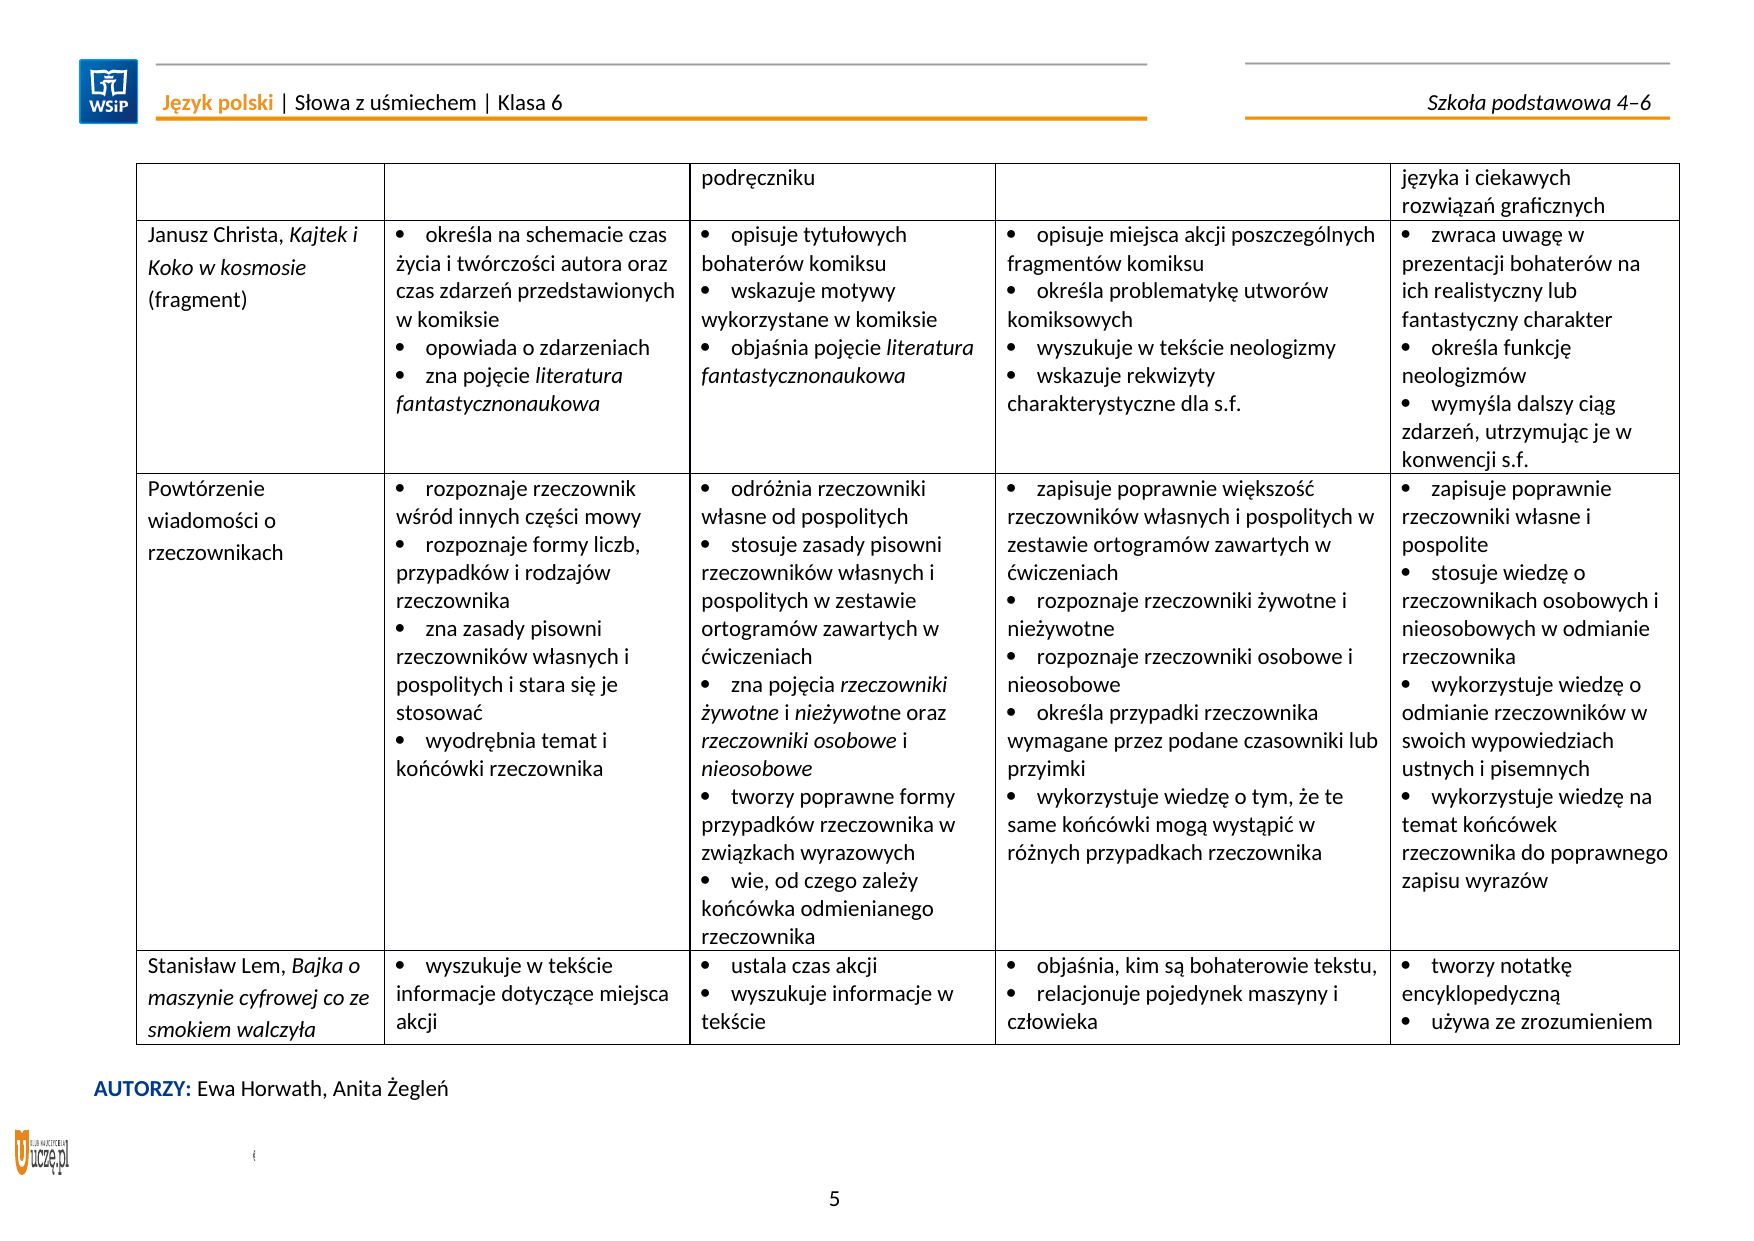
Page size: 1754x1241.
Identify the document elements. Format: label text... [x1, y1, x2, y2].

table_cell tworzy notatkę encyklopedyczną używa ze zrozumieniem słowa absurd formułuje przesłanie utworu [1391, 951, 1679, 1044]
table_cell [137, 164, 384, 219]
table_cell [996, 164, 1390, 219]
table_cell [385, 164, 689, 219]
table_cell ustala czas akcji wyszukuje informacje w tekście wskazuje elementy komizmu w utworze wymienia większość cech klasycznej baśni [691, 951, 995, 1044]
picture [0, 6, 1671, 145]
table_cell określa na schemacie czas życia i twórczości autora oraz czas zdarzeń przedstawionych w komiksie opowiada o zdarzeniach zna pojęcie literatura fantastycznonaukowa [385, 221, 689, 473]
table_cell języka i ciekawych rozwiązań graficznych [1391, 164, 1679, 219]
table_cell opisuje miejsca akcji poszczególnych fragmentów komiksu określa problematykę utworów komiksowych wyszukuje w tekście neologizmy wskazuje rekwizyty charakterystyczne dla s.f. [996, 221, 1390, 473]
table_cell Janusz Christa, Kajtek i Koko w kosmosie (fragment) [137, 221, 384, 473]
table_cell podręczniku [691, 164, 995, 219]
table_cell zwraca uwagę w prezentacji bohaterów na ich realistyczny lub fantastyczny charakter określa funkcję neologizmów wymyśla dalszy ciąg zdarzeń, utrzymując je w konwencji s.f. [1391, 221, 1679, 473]
table_cell Stanisław Lem, Bajka o maszynie cyfrowej co ze smokiem walczyła [137, 951, 384, 1044]
table_cell rozpoznaje rzeczownik wśród innych części mowy rozpoznaje formy liczb, przypadków i rodzajów rzeczownika zna zasady pisowni rzeczowników własnych i pospolitych i stara się je stosować wyodrębnia temat i końcówki rzeczownika [385, 474, 689, 950]
table_cell objaśnia, kim są bohaterowie tekstu, relacjonuje pojedynek maszyny i człowieka wyjaśnia inwencję autora w tworzeniu neologizmów wskazuje podobieństwa oraz różnice między baśnią i utworem Stanisława Lema [996, 951, 1390, 1044]
table_cell zapisuje poprawnie większość rzeczowników własnych i pospolitych w zestawie ortogramów zawartych w ćwiczeniach rozpoznaje rzeczowniki żywotne i nieżywotne rozpoznaje rzeczowniki osobowe i nieosobowe określa przypadki rzeczownika wymagane przez podane czasowniki lub przyimki wykorzystuje wiedzę o tym, że te same końcówki mogą wystąpić w różnych przypadkach rzeczownika [996, 474, 1390, 950]
table_cell wyszukuje w tekście informacje dotyczące miejsca akcji porządkuje zdarzenia w kolejności chronologicznej wyszukuje w tekście neologizmy wymienia wybrane cechy klasycznej baśni [385, 951, 689, 1044]
table_cell zapisuje poprawnie rzeczowniki własne i pospolite stosuje wiedzę o rzeczownikach osobowych i nieosobowych w odmianie rzeczownika wykorzystuje wiedzę o odmianie rzeczowników w swoich wypowiedziach ustnych i pisemnych wykorzystuje wiedzę na temat końcówek rzeczownika do poprawnego zapisu wyrazów [1391, 474, 1679, 950]
table_cell odróżnia rzeczowniki własne od pospolitych stosuje zasady pisowni rzeczowników własnych i pospolitych w zestawie ortogramów zawartych w ćwiczeniach zna pojęcia rzeczowniki żywotne i nieżywotne oraz rzeczowniki osobowe i nieosobowe tworzy poprawne formy przypadków rzeczownika w związkach wyrazowych wie, od czego zależy końcówka odmienianego rzeczownika [691, 474, 995, 950]
table_cell Powtórzenie wiadomości o rzeczownikach [137, 474, 384, 950]
table_cell opisuje tytułowych bohaterów komiksu wskazuje motywy wykorzystane w komiksie objaśnia pojęcie literatura fantastycznonaukowa [691, 221, 995, 473]
